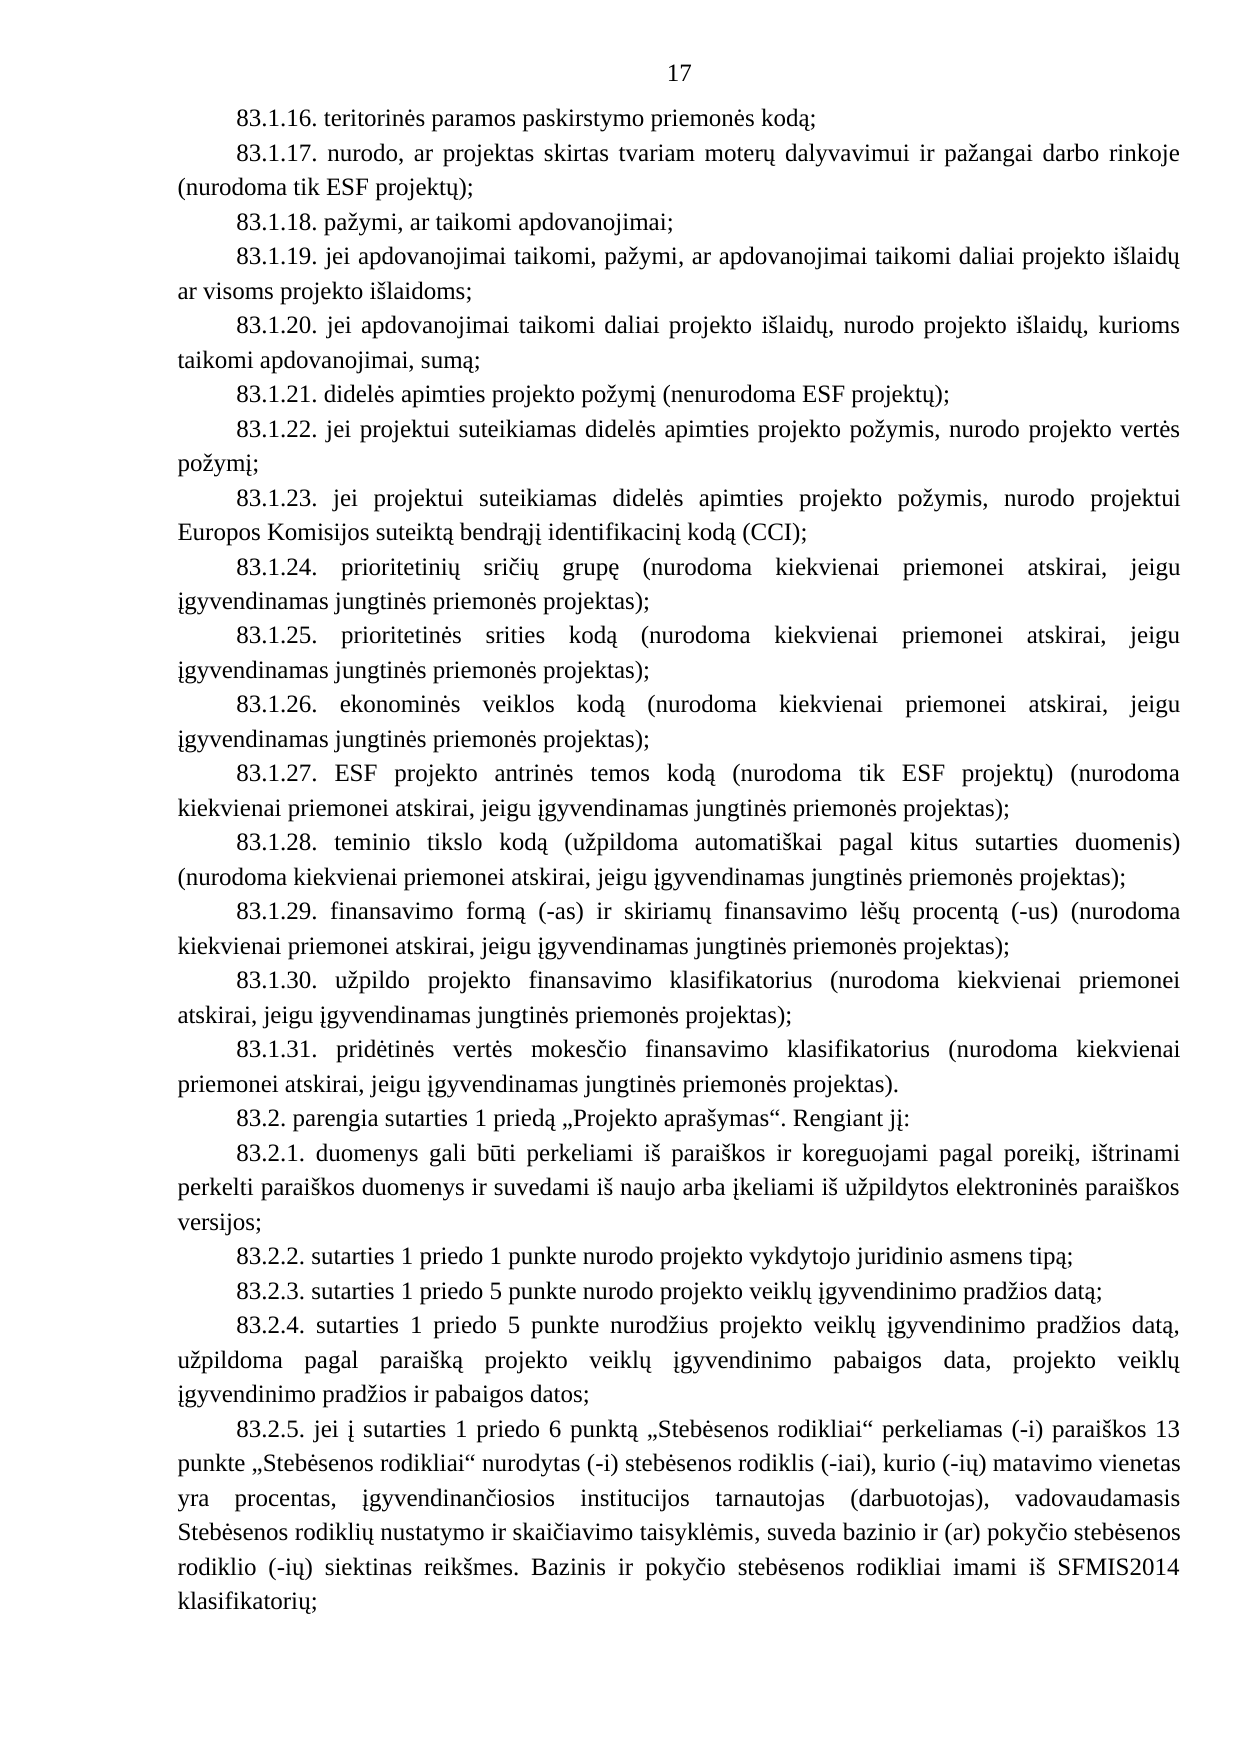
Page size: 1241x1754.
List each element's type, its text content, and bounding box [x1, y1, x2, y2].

text 83.1.30. užpildo projekto finansavimo klasifikatorius (nurodoma kiekvienai priemonei atskirai, jeigu įgyvendinamas jungtinės priemonės projektas); [177, 965, 1181, 1029]
text 83.1.20. jei apdovanojimai taikomi daliai projekto išlaidų, nurodo projekto išlaidų, kurioms taikomi apdovanojimai, sumą; [177, 310, 1181, 373]
text 83.1.31. pridėtinės vertės mokesčio finansavimo klasifikatorius (nurodoma kiekvienai priemonei atskirai, jeigu įgyvendinamas jungtinės priemonės projektas). [177, 1034, 1181, 1098]
text 83.1.16. teritorinės paramos paskirstymo priemonės kodą; [177, 103, 1181, 132]
text 83.1.25. prioritetinės srities kodą (nurodoma kiekvienai priemonei atskirai, jeigu įgyvendinamas jungtinės priemonės projektas); [177, 621, 1181, 684]
text 83.1.24. prioritetinių sričių grupę (nurodoma kiekvienai priemonei atskirai, jeigu įgyvendinamas jungtinės priemonės projektas); [177, 552, 1181, 615]
text 83.1.23. jei projektui suteikiamas didelės apimties projekto požymis, nurodo projektui Europos Komisijos suteiktą bendrąjį identifikacinį kodą (CCI); [177, 483, 1181, 546]
text 83.2. parengia sutarties 1 priedą „Projekto aprašymas“. Rengiant jį: [177, 1103, 1181, 1132]
text 83.1.18. pažymi, ar taikomi apdovanojimai; [177, 207, 1181, 236]
text 83.1.29. finansavimo formą (-as) ir skiriamų finansavimo lėšų procentą (-us) (nurodoma kiekvienai priemonei atskirai, jeigu įgyvendinamas jungtinės priemonės projektas); [177, 896, 1181, 960]
text 83.2.5. jei į sutarties 1 priedo 6 punktą „Stebėsenos rodikliai“ perkeliamas (-i) paraiškos 13 punkte „Stebėsenos rodikliai“ nurodytas (-i) stebėsenos rodiklis (-iai), kurio (-ių) matavimo vienetas yra procentas, įgyvendinančiosios institucijos tarnautojas (darbuotojas), vadovaudamasis Stebėsenos rodiklių nustatymo ir skaičiavimo taisyklėmis, suveda bazinio ir (ar) pokyčio stebėsenos rodiklio (-ių) siektinas reikšmes. Bazinis ir pokyčio stebėsenos rodikliai imami iš SFMIS2014 klasifikatorių; [177, 1414, 1181, 1615]
text 83.2.4. sutarties 1 priedo 5 punkte nurodžius projekto veiklų įgyvendinimo pradžios datą, užpildoma pagal paraišką projekto veiklų įgyvendinimo pabaigos data, projekto veiklų įgyvendinimo pradžios ir pabaigos datos; [177, 1310, 1181, 1408]
text 83.2.1. duomenys gali būti perkeliami iš paraiškos ir koreguojami pagal poreikį, ištrinami perkelti paraiškos duomenys ir suvedami iš naujo arba įkeliami iš užpildytos elektroninės paraiškos versijos; [177, 1138, 1181, 1236]
text 83.1.19. jei apdovanojimai taikomi, pažymi, ar apdovanojimai taikomi daliai projekto išlaidų ar visoms projekto išlaidoms; [177, 241, 1181, 304]
text 83.2.3. sutarties 1 priedo 5 punkte nurodo projekto veiklų įgyvendinimo pradžios datą; [177, 1276, 1181, 1304]
text 83.1.26. ekonominės veiklos kodą (nurodoma kiekvienai priemonei atskirai, jeigu įgyvendinamas jungtinės priemonės projektas); [177, 689, 1181, 753]
text 83.1.21. didelės apimties projekto požymį (nenurodoma ESF projektų); [177, 379, 1181, 408]
text 83.2.2. sutarties 1 priedo 1 punkte nurodo projekto vykdytojo juridinio asmens tipą; [177, 1241, 1181, 1270]
text 83.1.17. nurodo, ar projektas skirtas tvariam moterų dalyvavimui ir pažangai darbo rinkoje (nurodoma tik ESF projektų); [177, 138, 1181, 201]
text 83.1.28. teminio tikslo kodą (užpildoma automatiškai pagal kitus sutarties duomenis) (nurodoma kiekvienai priemonei atskirai, jeigu įgyvendinamas jungtinės priemonės projektas); [177, 827, 1181, 891]
text 83.1.27. ESF projekto antrinės temos kodą (nurodoma tik ESF projektų) (nurodoma kiekvienai priemonei atskirai, jeigu įgyvendinamas jungtinės priemonės projektas); [177, 758, 1181, 822]
text 83.1.22. jei projektui suteikiamas didelės apimties projekto požymis, nurodo projekto vertės požymį; [177, 414, 1181, 477]
